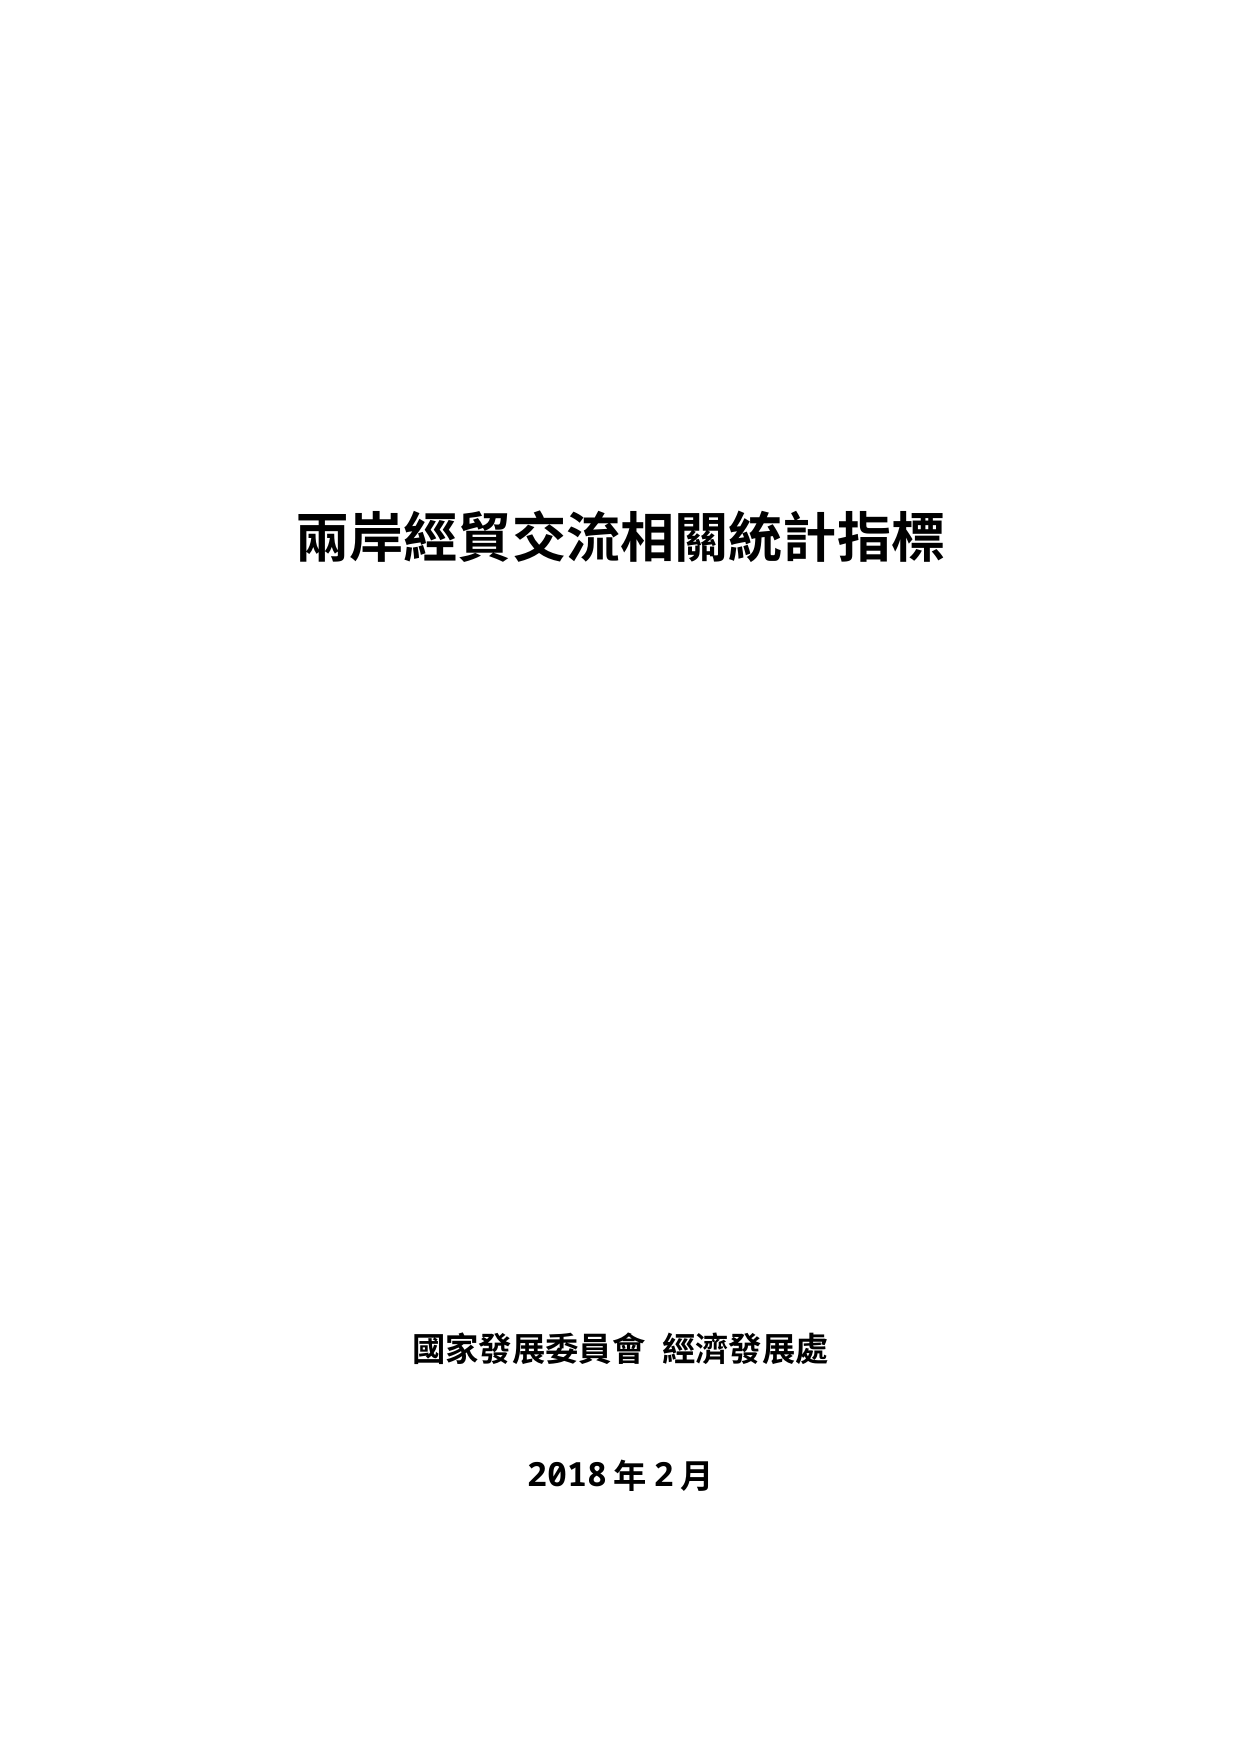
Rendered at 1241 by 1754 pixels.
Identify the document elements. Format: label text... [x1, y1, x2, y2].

text 兩岸經貿交流相關統計指標 [187, 494, 1053, 573]
text 2018年2月 [187, 1432, 1053, 1494]
text 國家發展委員會 經濟發展處 [187, 1323, 1053, 1371]
